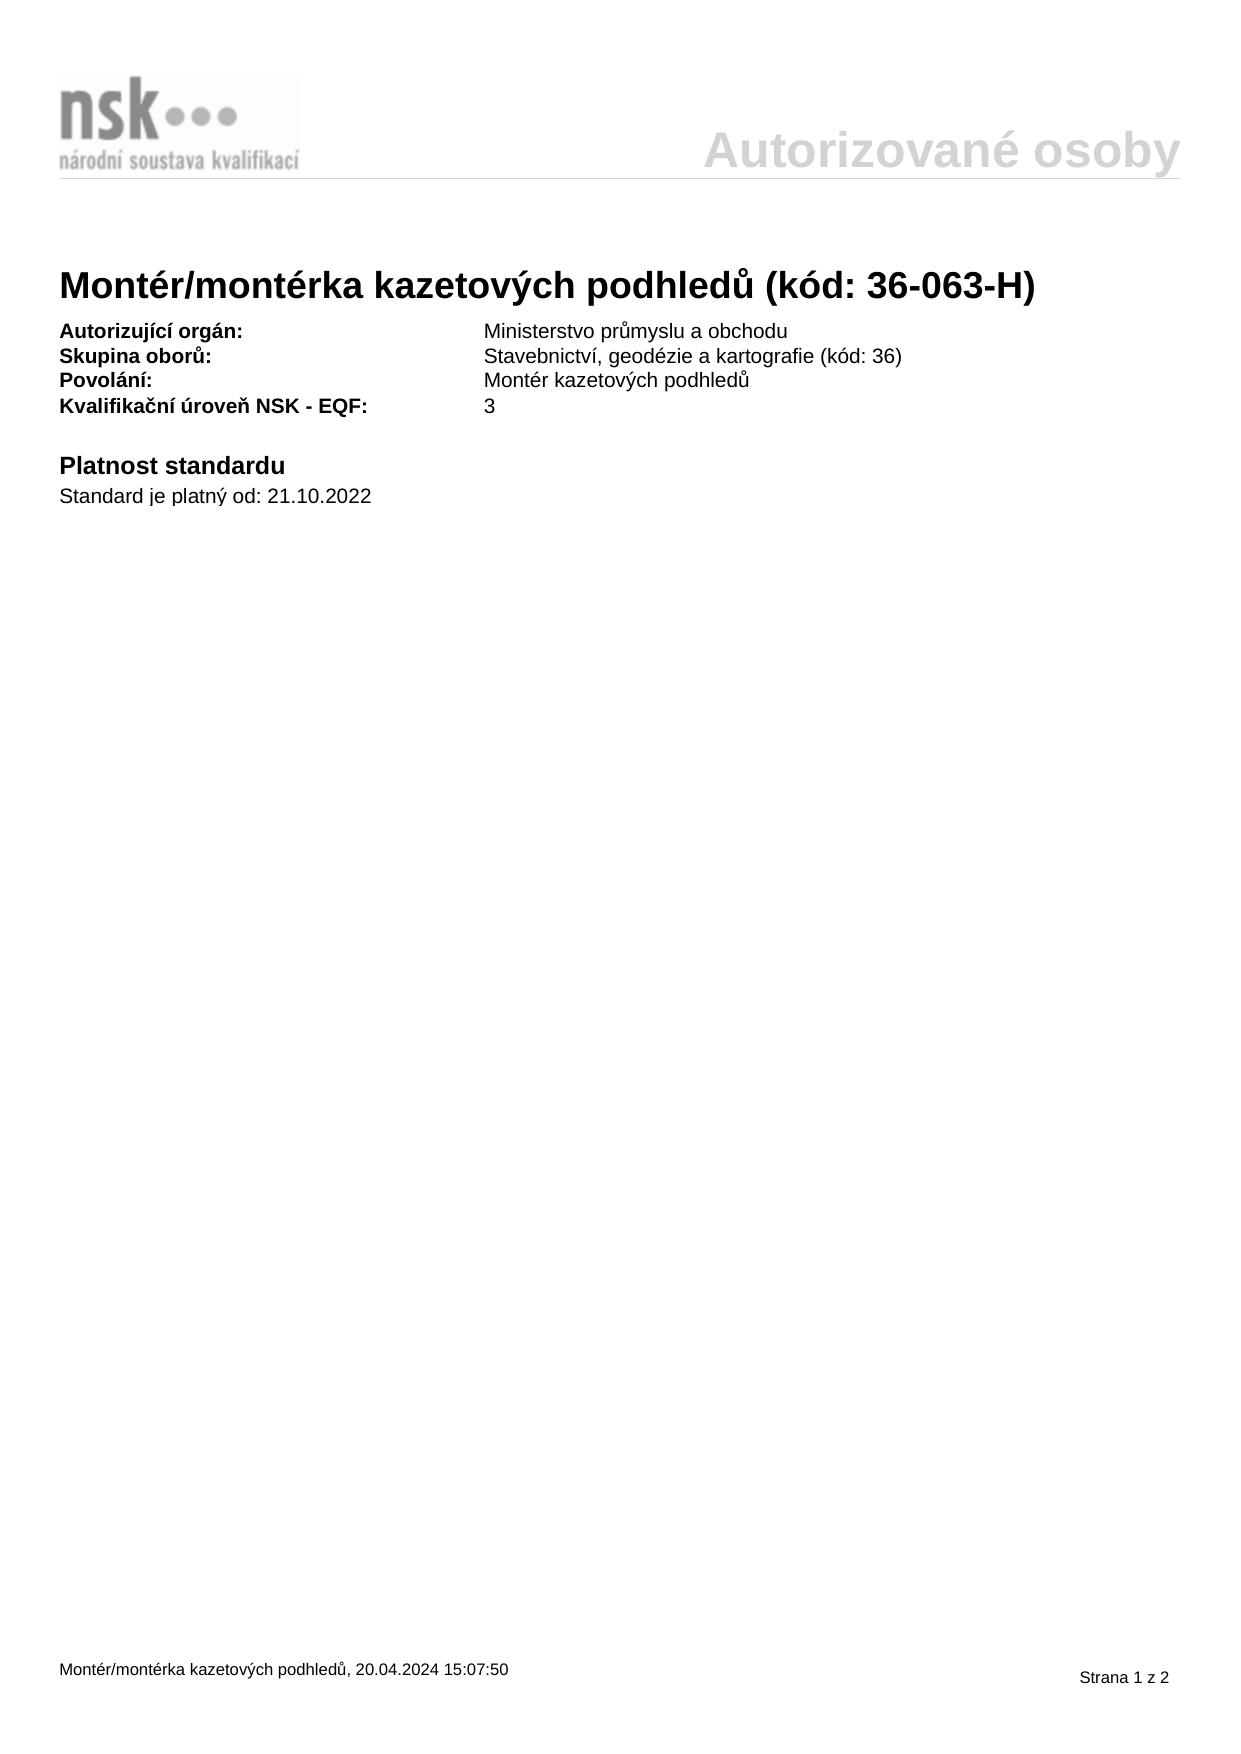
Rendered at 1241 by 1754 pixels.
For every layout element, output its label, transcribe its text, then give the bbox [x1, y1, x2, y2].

table_cell [1169, 506, 1181, 806]
table_cell Standard je platný od: 21.10.2022 [59, 484, 1181, 506]
table_cell [59, 1106, 483, 1383]
table_cell [484, 196, 620, 224]
table_cell [626, 196, 862, 224]
table_cell [862, 418, 1169, 447]
table_cell [626, 307, 862, 319]
table_cell Skupina oborů: [59, 344, 483, 368]
table_cell [626, 1106, 862, 1383]
table_cell [862, 307, 1169, 319]
table_cell Strana 1 z 2 [862, 1660, 1169, 1696]
table_cell [862, 1384, 1169, 1659]
table_cell Stavebnictví, geodézie a kartografie (kód: 36) [484, 344, 1181, 368]
table_cell [1169, 1106, 1181, 1383]
table_cell [862, 806, 1169, 1106]
table_cell [59, 806, 483, 1106]
table_cell [484, 172, 620, 178]
table_cell [1169, 196, 1181, 224]
table_cell [626, 806, 862, 1106]
table_cell [484, 1106, 620, 1383]
table_cell [484, 307, 620, 319]
table_cell Povolání: [59, 368, 483, 392]
table_cell [626, 1384, 862, 1659]
table_cell [59, 179, 1181, 196]
table_cell Montér kazetových podhledů [484, 368, 1181, 393]
table_cell Montér/montérka kazetových podhledů, 20.04.2024 15:07:50 [59, 1660, 862, 1696]
table_cell [626, 506, 862, 806]
table_cell [620, 307, 626, 319]
table_cell [620, 418, 626, 447]
table_cell [1169, 1660, 1181, 1696]
table_cell [620, 196, 626, 224]
table_cell [59, 506, 483, 806]
table_cell [59, 1384, 483, 1659]
table_cell Autorizující orgán: [59, 319, 483, 343]
table_cell [1169, 806, 1181, 1106]
table_cell [620, 1106, 626, 1383]
table_cell 3 [484, 394, 1181, 417]
table_cell [59, 196, 483, 224]
table_cell Ministerstvo průmyslu a obchodu [484, 319, 1181, 344]
table_header Autorizované osoby [626, 59, 1181, 178]
table_cell [626, 418, 862, 447]
table_cell [1169, 1384, 1181, 1659]
table_cell Platnost standardu [59, 448, 1181, 483]
table_cell [620, 506, 626, 806]
table_cell [1169, 307, 1181, 319]
table_header [621, 59, 626, 172]
table_cell [862, 196, 1169, 224]
table_cell [484, 506, 620, 806]
table_cell [59, 307, 483, 319]
table_cell [484, 1384, 620, 1659]
table_cell [59, 172, 483, 178]
picture [58, 59, 621, 172]
table_cell Kvalifikační úroveň NSK - EQF: [59, 394, 483, 417]
table_cell [484, 418, 620, 447]
table_cell [59, 418, 483, 447]
table_cell [620, 1384, 626, 1659]
table_cell [484, 806, 620, 1106]
table_cell [862, 506, 1169, 806]
table_cell [1169, 418, 1181, 447]
table_cell [620, 806, 626, 1106]
table_cell Montér/montérka kazetových podhledů (kód: 36-063-H) [59, 224, 1181, 307]
table_cell [862, 1106, 1169, 1383]
